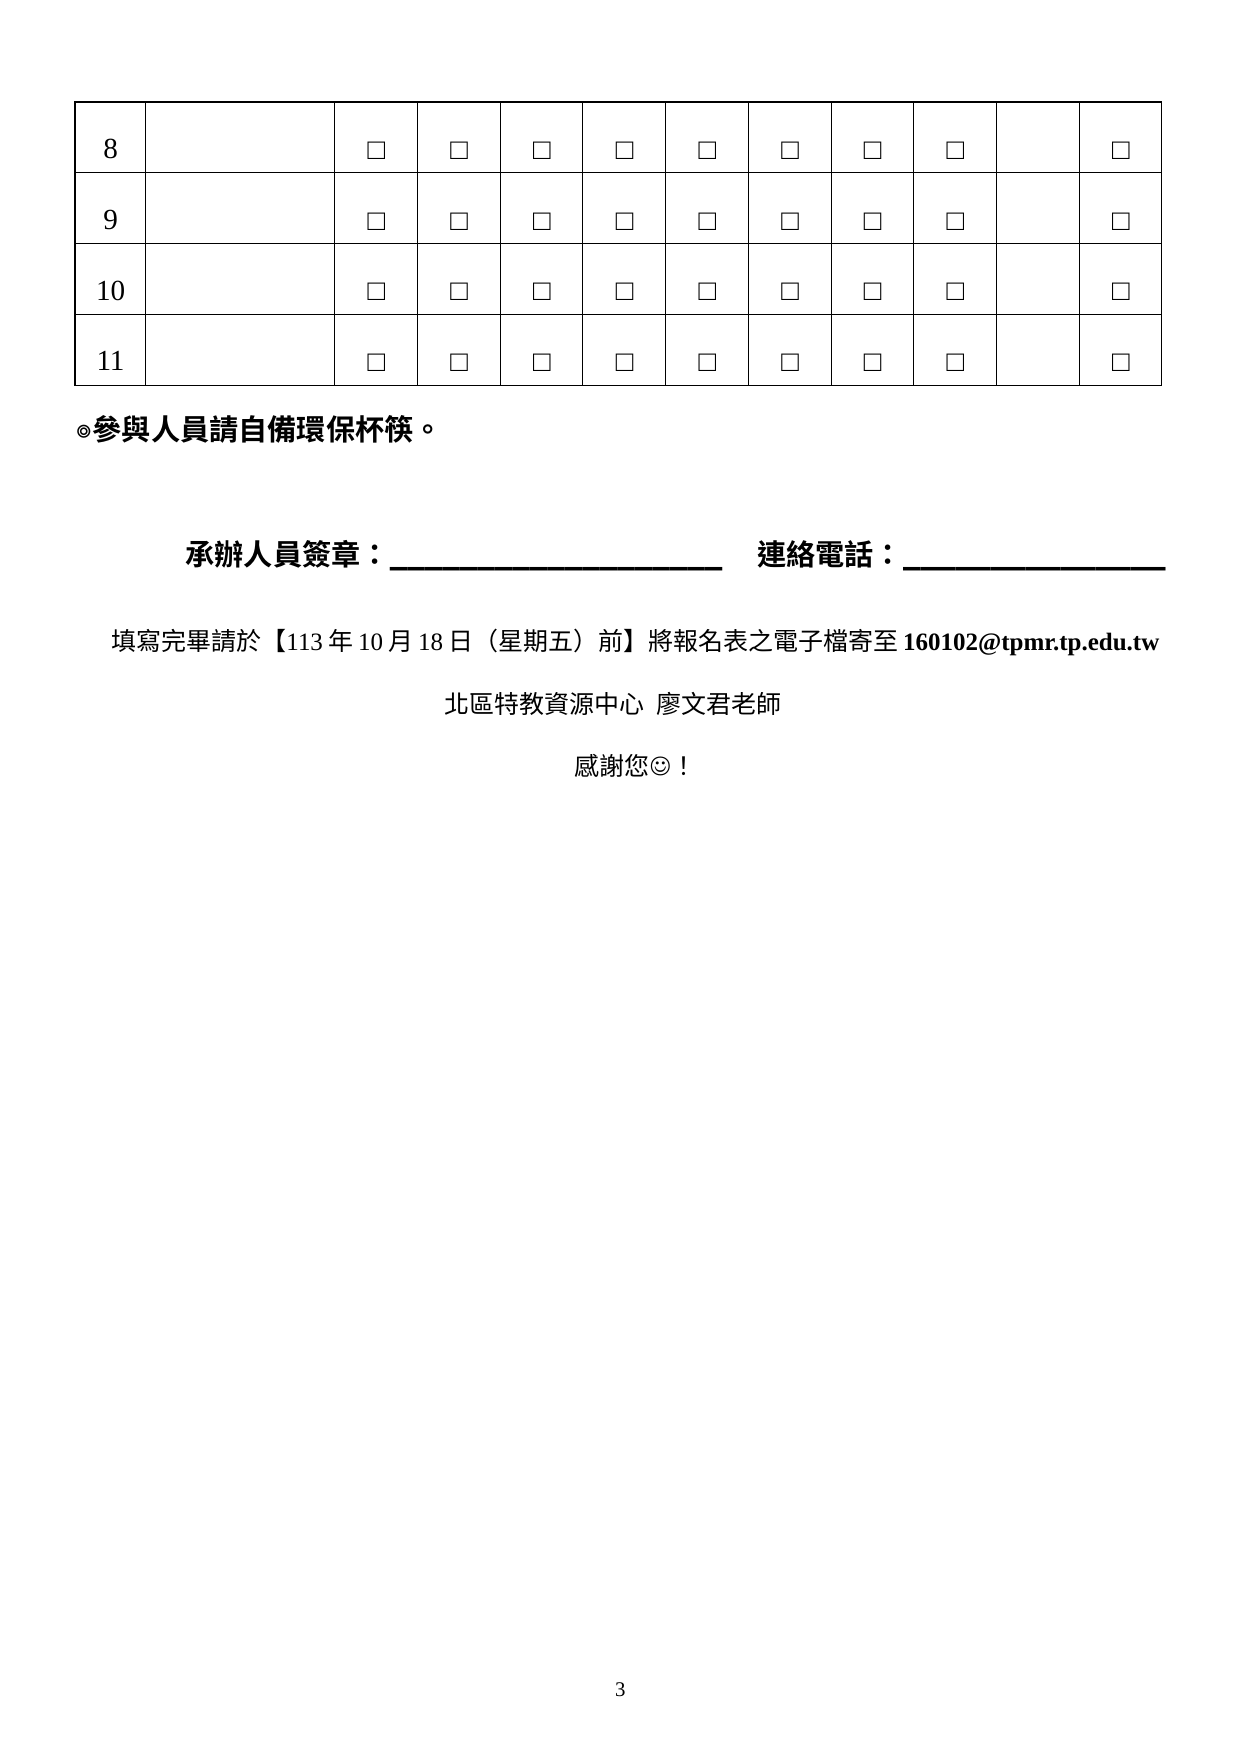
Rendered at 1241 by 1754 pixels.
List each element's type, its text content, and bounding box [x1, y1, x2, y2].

table_cell □ [583, 173, 665, 243]
table_cell □ [749, 103, 831, 172]
table_cell □ [832, 173, 913, 243]
table_cell □ [1080, 103, 1161, 172]
table_cell □ [914, 173, 996, 243]
table_cell □ [666, 103, 748, 172]
table_cell □ [666, 244, 748, 314]
table_cell □ [501, 315, 582, 385]
text ◎參與人員請自備環保杯筷。 [75, 386, 1165, 448]
table_cell □ [914, 103, 996, 172]
table_cell [146, 173, 334, 243]
table_cell 9 [76, 173, 145, 243]
table_cell 8 [76, 103, 145, 172]
table_cell □ [749, 173, 831, 243]
table_cell □ [501, 173, 582, 243]
table_cell □ [335, 103, 417, 172]
table_cell □ [749, 315, 831, 385]
table_cell □ [583, 315, 665, 385]
table_cell [146, 315, 334, 385]
table_cell □ [418, 103, 500, 172]
table_cell □ [832, 315, 913, 385]
table_cell □ [832, 244, 913, 314]
table_cell [997, 173, 1079, 243]
table_cell [146, 244, 334, 314]
table_cell □ [1080, 173, 1161, 243]
table_cell □ [914, 315, 996, 385]
table_cell 11 [76, 315, 145, 385]
table_cell □ [914, 244, 996, 314]
table_cell □ [335, 315, 417, 385]
table_cell 10 [76, 244, 145, 314]
text 填寫完畢請於【113年10月18日（星期五）前】將報名表之電子檔寄至160102@tpmr.tp.edu.tw 北區特教資源中心 廖文君老師 [60, 598, 1165, 723]
table_cell □ [418, 173, 500, 243]
table_cell [997, 315, 1079, 385]
table_cell □ [832, 103, 913, 172]
table_cell □ [335, 173, 417, 243]
table_cell □ [666, 315, 748, 385]
table_cell □ [583, 244, 665, 314]
table_cell □ [418, 315, 500, 385]
table_cell [997, 244, 1079, 314]
table_cell [997, 103, 1079, 172]
text 感謝您！ [75, 723, 1165, 786]
table_cell □ [749, 244, 831, 314]
table_cell □ [335, 244, 417, 314]
text 承辦人員簽章：___________________ 連絡電話：_______________ [75, 511, 1165, 573]
table_cell □ [1080, 244, 1161, 314]
table_cell □ [501, 244, 582, 314]
table_cell □ [583, 103, 665, 172]
table_cell □ [1080, 315, 1161, 385]
table_cell □ [418, 244, 500, 314]
table_cell [146, 103, 334, 172]
table_cell □ [501, 103, 582, 172]
table_cell □ [666, 173, 748, 243]
